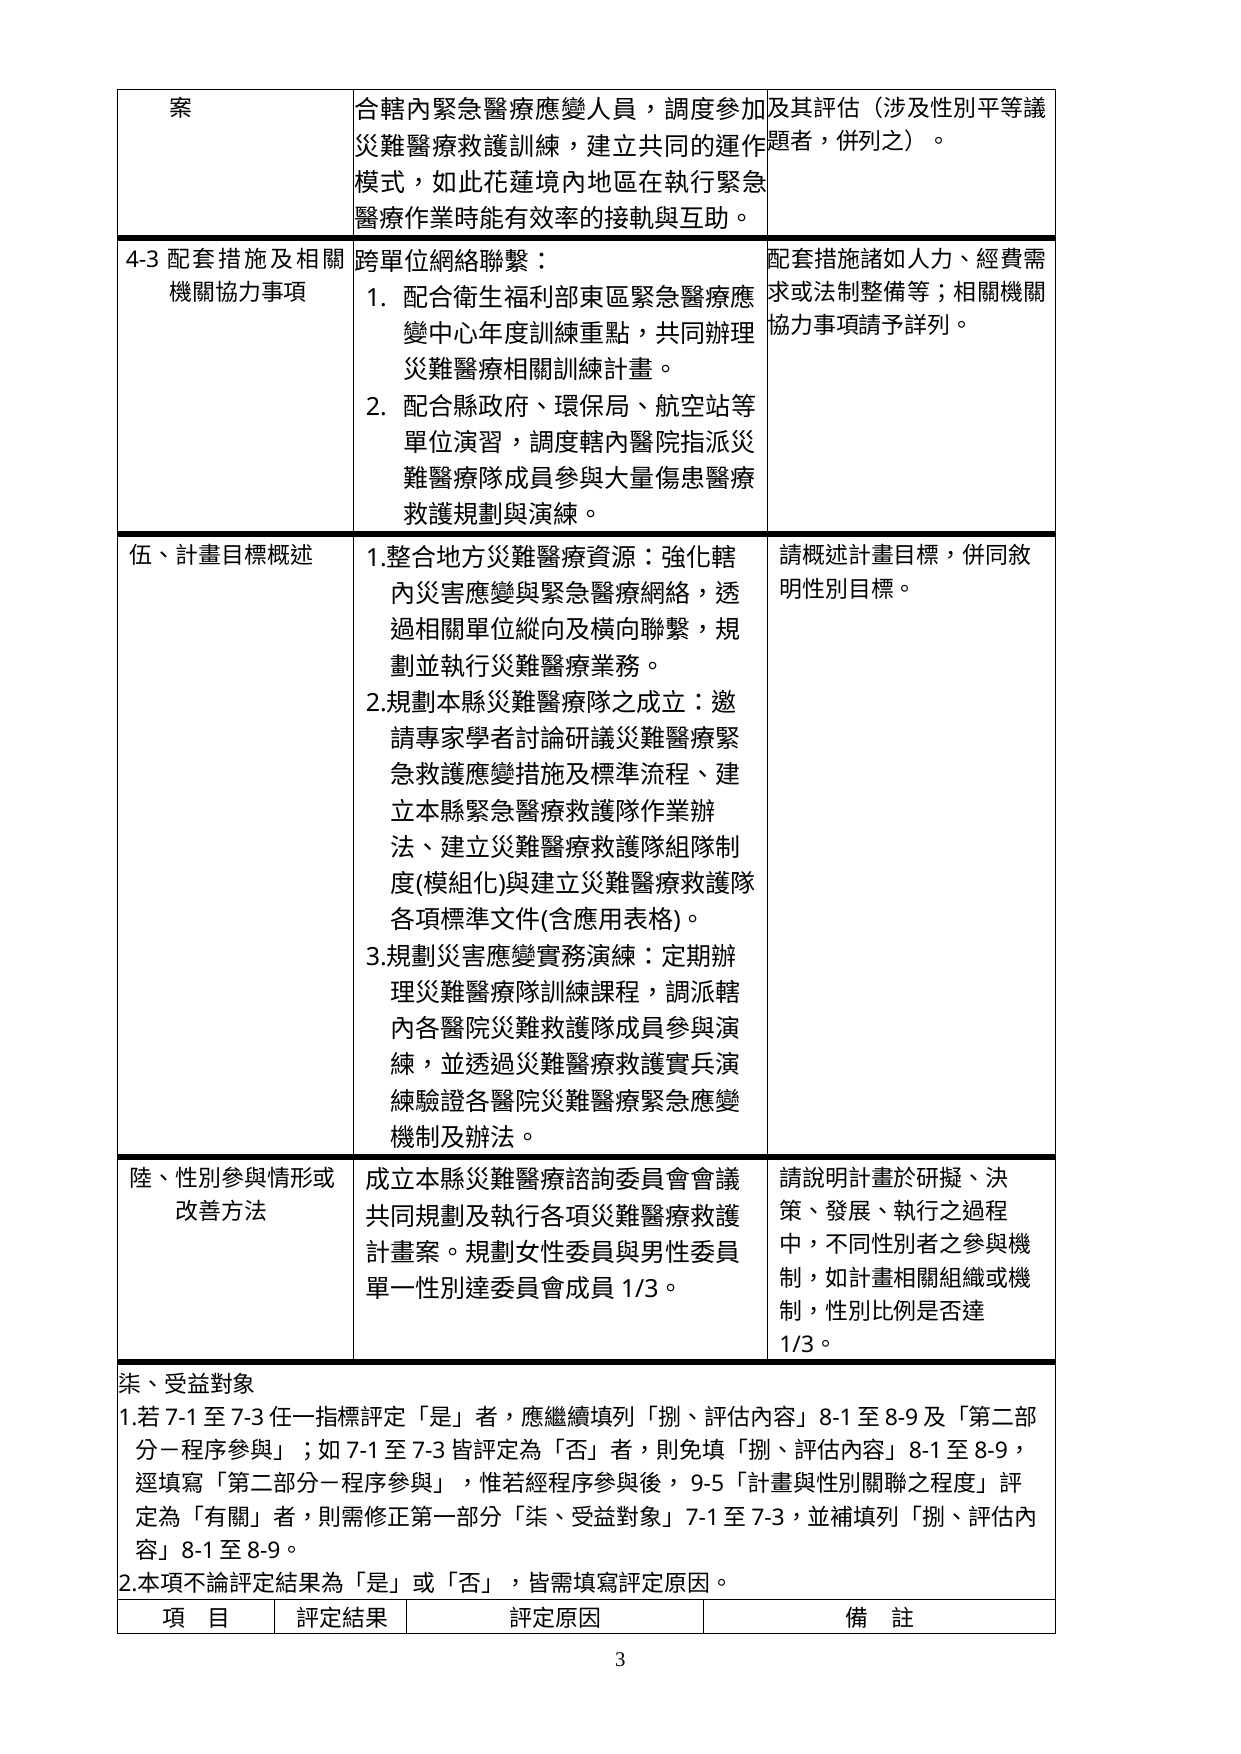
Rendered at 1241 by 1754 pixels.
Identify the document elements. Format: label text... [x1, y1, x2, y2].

table_cell 及其評估（涉及性別平等議題者，併列之）。 [768, 90, 1055, 235]
table_cell 配套措施諸如人力、經費需求或法制整備等；相關機關協力事項請予詳列。 [768, 241, 1055, 531]
table_cell 案 [118, 90, 353, 235]
table_cell 柒、受益對象 1.若7-1至7-3任一指標評定「是」者，應繼續填列「捌、評估內容」8-1至8-9及「第二部分－程序參與」；如7-1至7-3皆評定為「否」者，則免填「捌、評估內容」8-1至8-9，逕填寫「第二部分－程序參與」，惟若經程序參與後， 9-5「計畫與性別關聯之程度」評定為「有關」者，則需修正第一部分「柒、受益對象」7-1至7-3，並補填列「捌、評估內容」8-1至8-9。 2.本項不論評定結果為「是」或「否」，皆需填寫評定原因。 [118, 1365, 1055, 1599]
table_cell 請說明計畫於研擬、決策、發展、執行之過程中，不同性別者之參與機制，如計畫相關組織或機制，性別比例是否達1/3。 [768, 1160, 1055, 1359]
table_cell 4-3配套措施及相關機關協力事項 [118, 241, 353, 531]
table_cell 1.整合地方災難醫療資源：強化轄內災害應變與緊急醫療網絡，透過相關單位縱向及橫向聯繫，規劃並執行災難醫療業務。 2.規劃本縣災難醫療隊之成立：邀請專家學者討論研議災難醫療緊急救護應變措施及標準流程、建立本縣緊急醫療救護隊作業辦法、建立災難醫療救護隊組隊制度(模組化)與建立災難醫療救護隊各項標準文件(含應用表格)。 3.規劃災害應變實務演練：定期辦理災難醫療隊訓練課程，調派轄內各醫院災難救護隊成員參與演練，並透過災難醫療救護實兵演練驗證各醫院災難醫療緊急應變機制及辦法。 [354, 537, 767, 1153]
table_cell 合轄內緊急醫療應變人員，調度參加災難醫療救護訓練，建立共同的運作模式，如此花蓮境內地區在執行緊急醫療作業時能有效率的接軌與互助。 [354, 90, 767, 235]
table_cell 備 註 [704, 1600, 1055, 1633]
table_cell 伍、計畫目標概述 [118, 537, 353, 1153]
table_cell 陸、性別參與情形或改善方法 [118, 1160, 353, 1359]
table_cell 跨單位網絡聯繫： 配合衛生福利部東區緊急醫療應變中心年度訓練重點，共同辦理災難醫療相關訓練計畫。 配合縣政府、環保局、航空站等單位演習，調度轄內醫院指派災難醫療隊成員參與大量傷患醫療救護規劃與演練。 [354, 241, 767, 531]
table_cell 成立本縣災難醫療諮詢委員會會議共同規劃及執行各項災難醫療救護計畫案。規劃女性委員與男性委員單一性別達委員會成員1/3。 [354, 1160, 767, 1359]
table_cell 請概述計畫目標，併同敘明性別目標。 [768, 537, 1055, 1153]
table_cell 評定原因 [407, 1600, 703, 1633]
table_cell 評定結果 [275, 1600, 406, 1633]
table_cell 項 目 [118, 1600, 274, 1633]
